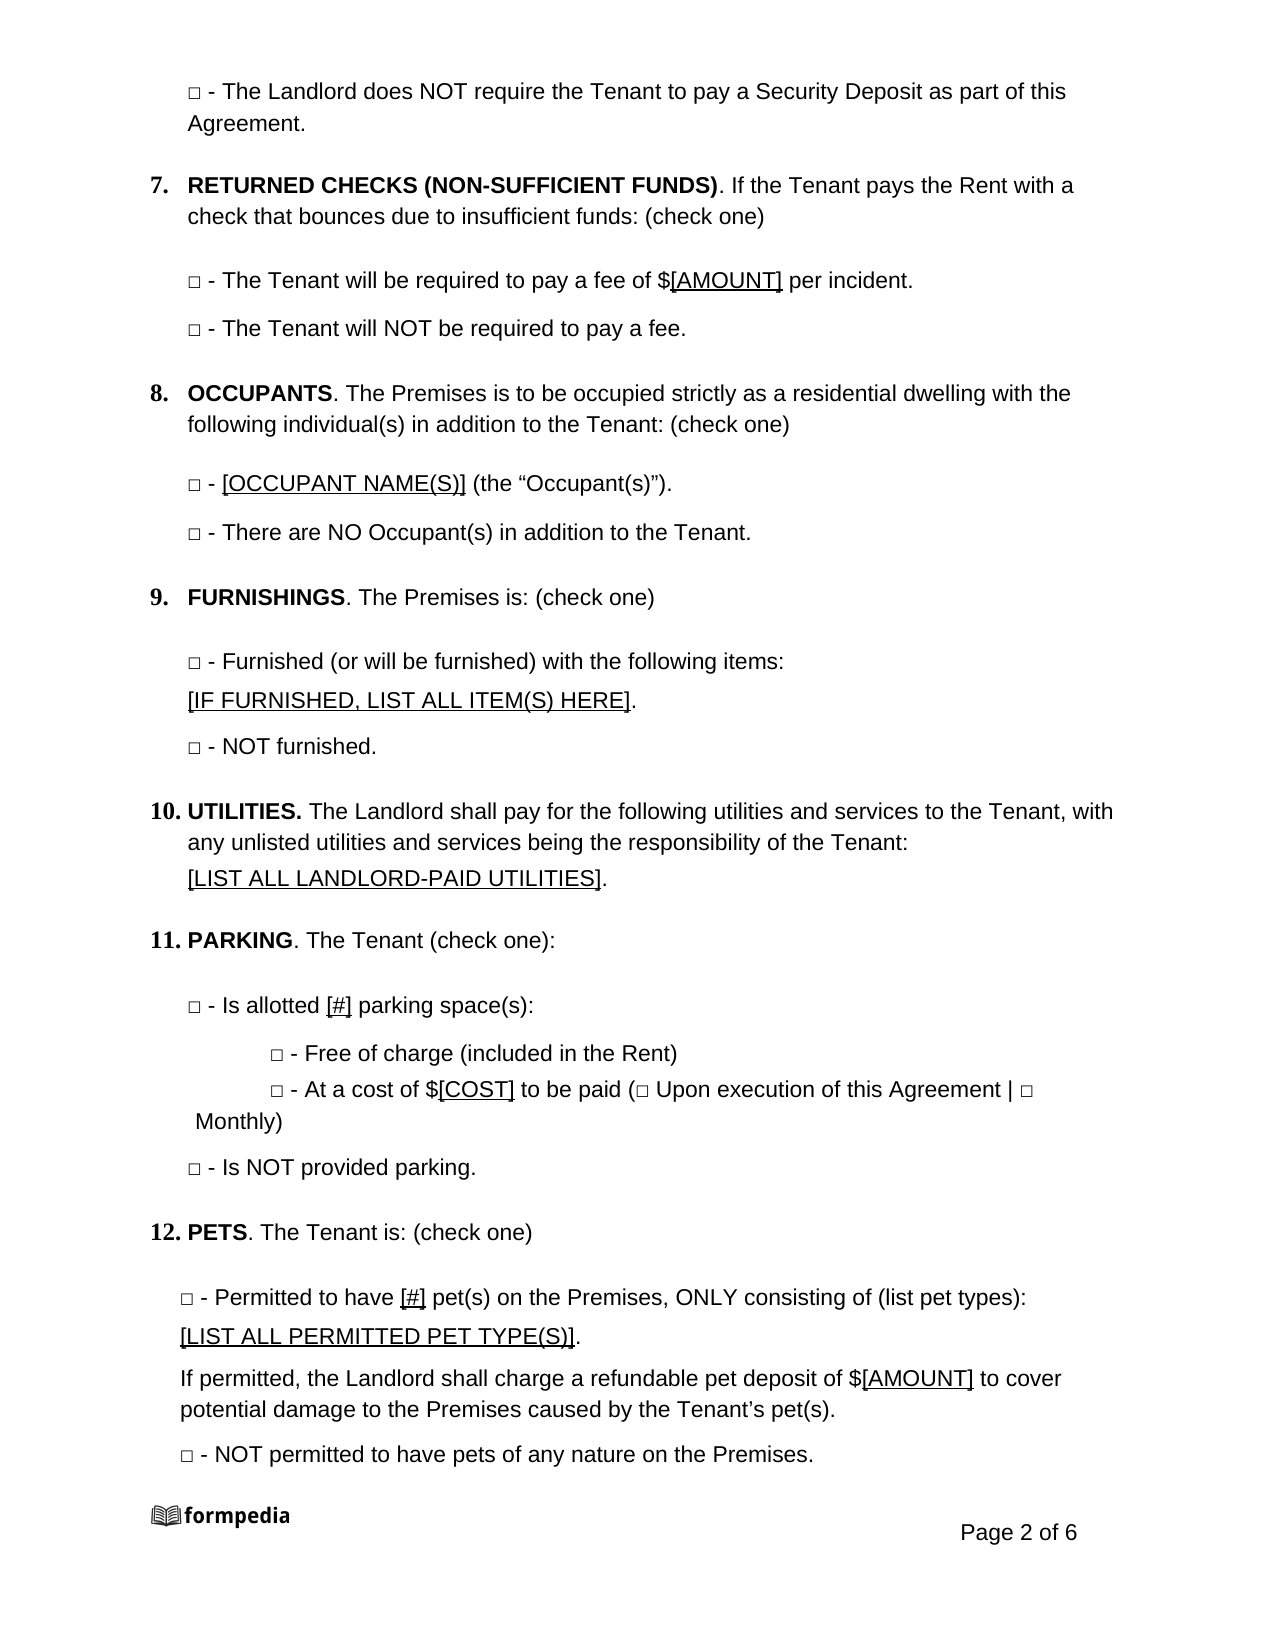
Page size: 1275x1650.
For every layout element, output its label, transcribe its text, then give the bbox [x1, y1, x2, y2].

list UTILITIES. The Landlord shall pay for the following utilities and services to the Tenant, with any unlisted utilities and services being the responsibility of the Tenant: [150, 796, 1125, 855]
list ☐ - The Tenant will be required to pay a fee of $[AMOUNT] per incident. [187, 263, 1125, 295]
text ☐ - Furnished (or will be furnished) with the following items: [150, 645, 1125, 676]
list [LIST ALL LANDLORD-PAID UTILITIES]. [187, 865, 1125, 892]
list ☐ - NOT permitted to have pets of any nature on the Premises. [180, 1438, 1125, 1469]
list ☐ - At a cost of $[COST] to be paid (☐ Upon execution of this Agreement | ☐ Monthly) [195, 1073, 1125, 1135]
text If permitted, the Landlord shall charge a refundable pet deposit of $[AMOUNT] to cover potential damage to the Premises caused by the Tenant’s pet(s). [180, 1365, 1125, 1422]
list RETURNED CHECKS (NON-SUFFICIENT FUNDS). If the Tenant pays the Rent with a check that bounces due to insufficient funds: (check one) [150, 171, 1125, 229]
list ☐ - NOT furnished. [187, 730, 1125, 761]
list [LIST ALL PERMITTED PET TYPE(S)]. [180, 1323, 1125, 1349]
text ☐ - There are NO Occupant(s) in addition to the Tenant. [150, 516, 1125, 547]
list ☐ - Free of charge (included in the Rent) [195, 1037, 1125, 1068]
list FURNISHINGS. The Premises is: (check one) [150, 582, 1125, 611]
list PARKING. The Tenant (check one): [150, 926, 1125, 954]
text ☐ - [OCCUPANT NAME(S)] (the “Occupant(s)”). [150, 467, 1125, 498]
list ☐ - Is NOT provided parking. [187, 1151, 1125, 1182]
list ☐ - The Landlord does NOT require the Tenant to pay a Security Deposit as part of this Agreement. [187, 75, 1125, 136]
list OCCUPANTS. The Premises is to be occupied strictly as a residential dwelling with the following individual(s) in addition to the Tenant: (check one) [150, 378, 1125, 437]
list ☐ - The Tenant will NOT be required to pay a fee. [187, 312, 1125, 343]
list ☐ - Is allotted [#] parking space(s): [187, 989, 1125, 1020]
list PETS. The Tenant is: (check one) [150, 1217, 1125, 1246]
list ☐ - Permitted to have [#] pet(s) on the Premises, ONLY consisting of (list pet types): [180, 1280, 1125, 1312]
list [IF FURNISHED, LIST ALL ITEM(S) HERE]. [187, 687, 1125, 714]
